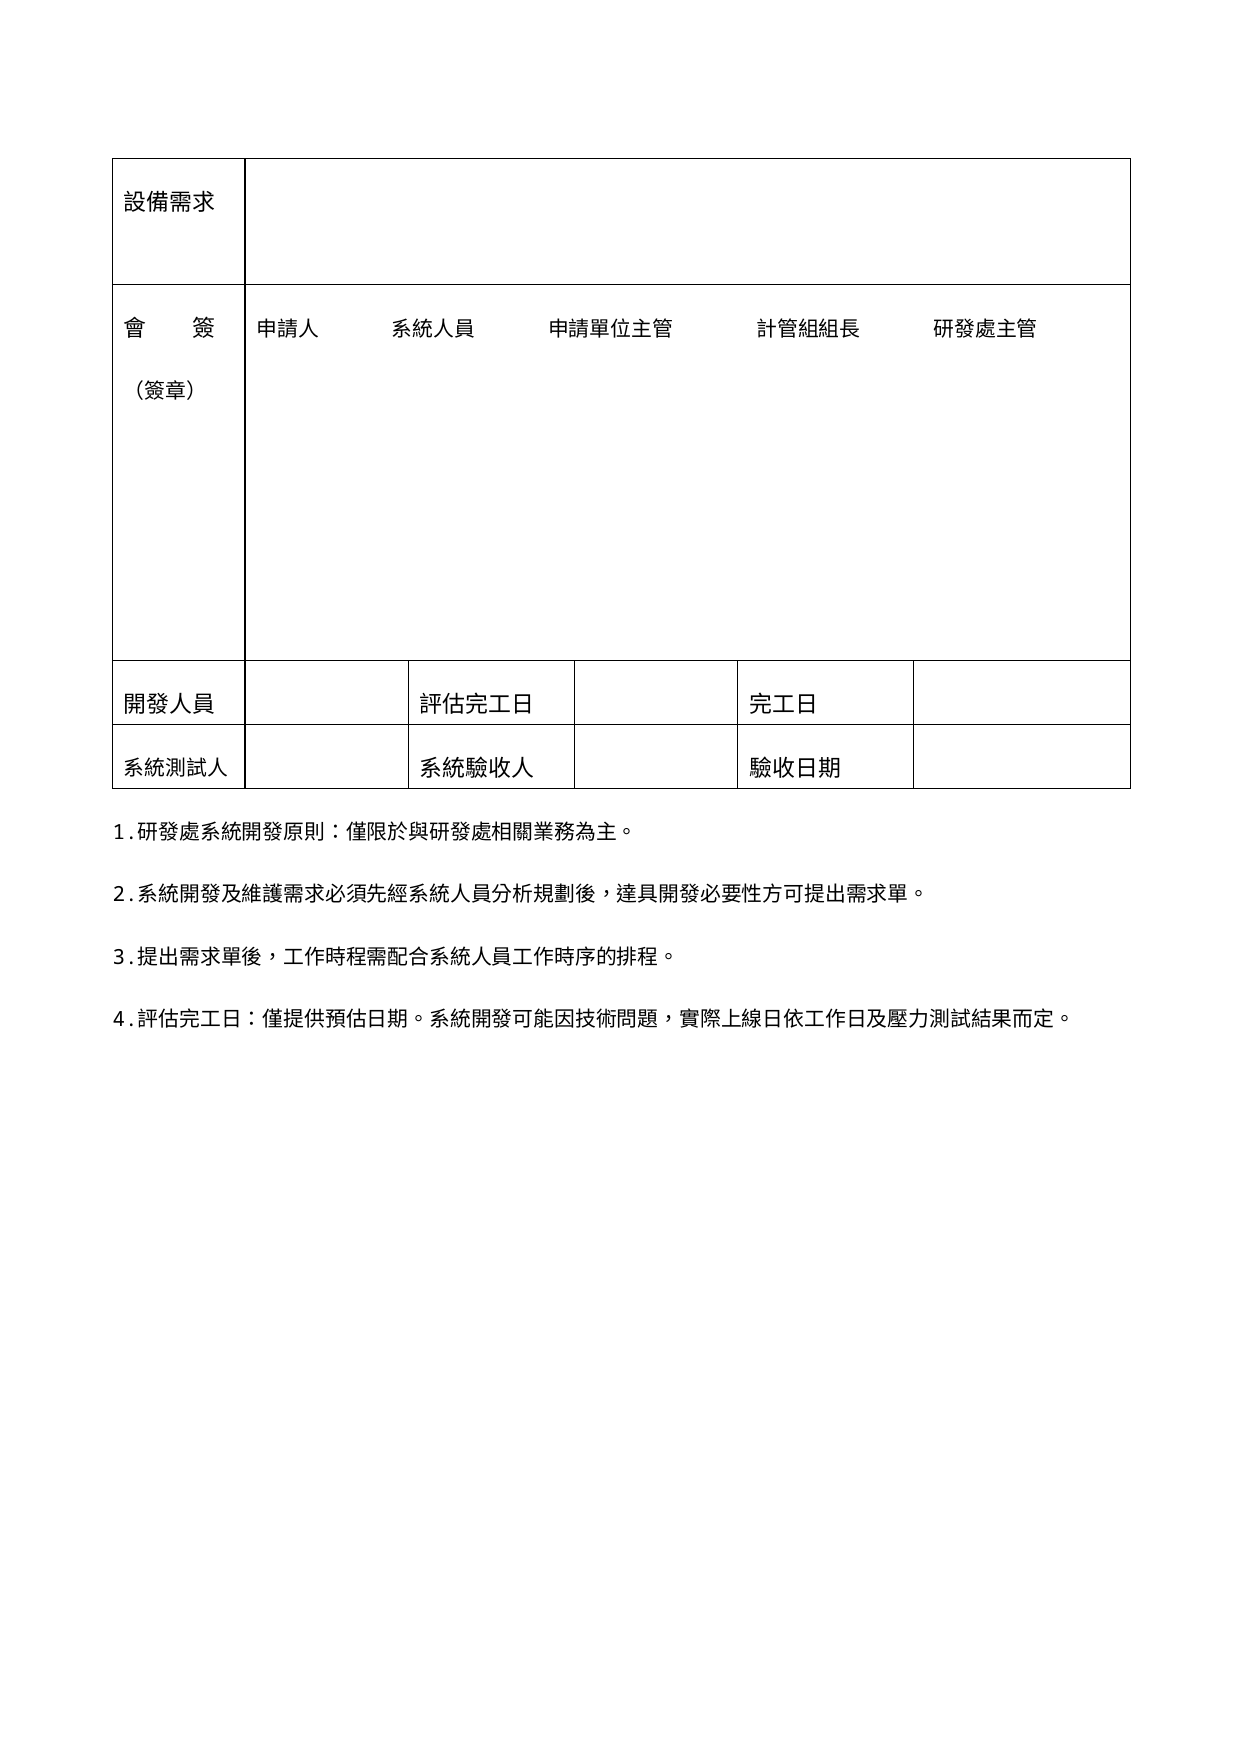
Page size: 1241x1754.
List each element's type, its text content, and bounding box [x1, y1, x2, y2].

text 2.系統開發及維護需求必須先經系統人員分析規劃後，達具開發必要性方可提出需求單。 [112, 851, 1128, 913]
table_cell 設備需求 [113, 159, 244, 284]
table_cell [914, 725, 1130, 787]
table_cell [246, 661, 408, 724]
text 4.評估完工日：僅提供預估日期。系統開發可能因技術問題，實際上線日依工作日及壓力測試結果而定。 [112, 976, 1128, 1038]
table_cell [914, 661, 1130, 724]
table_cell [246, 725, 408, 787]
table_cell 系統測試人 [113, 725, 244, 787]
table_cell [246, 159, 1130, 284]
table_cell 申請人 系統人員 申請單位主管 計管組組長 研發處主管 [246, 285, 1130, 660]
table_cell 系統驗收人 [409, 725, 574, 787]
table_cell 開發人員 [113, 661, 244, 724]
table_cell 驗收日期 [738, 725, 913, 787]
table_cell 評估完工日 [409, 661, 574, 724]
table_cell 完工日 [738, 661, 913, 724]
table_cell [575, 661, 737, 724]
table_cell 會 簽 （簽章） [113, 285, 244, 660]
table_cell [575, 725, 737, 787]
text 3.提出需求單後，工作時程需配合系統人員工作時序的排程。 [112, 913, 1128, 976]
text 1.研發處系統開發原則：僅限於與研發處相關業務為主。 [112, 789, 1128, 851]
